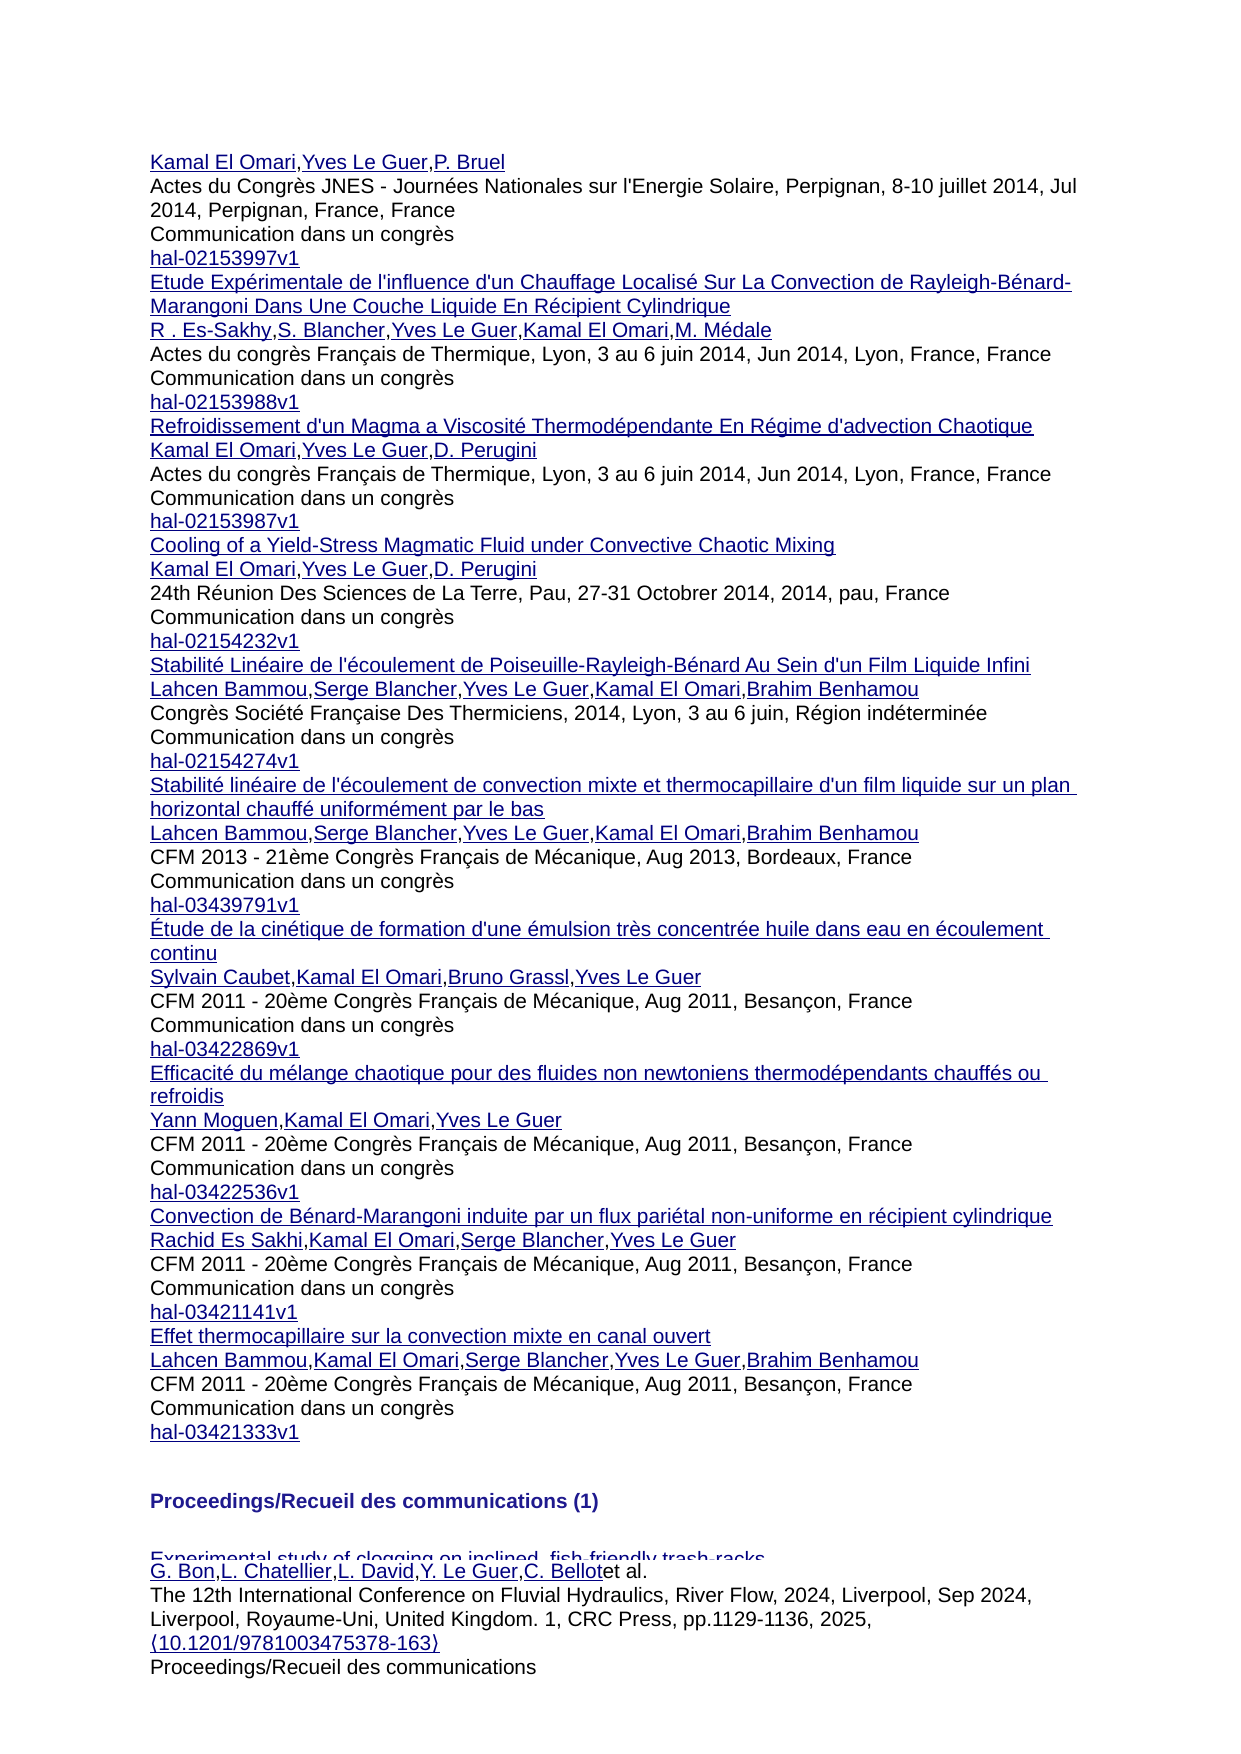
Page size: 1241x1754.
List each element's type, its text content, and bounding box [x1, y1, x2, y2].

subtitle Proceedings/Recueil des communications (1) [150, 1488, 1090, 1512]
table_cell Etude Expérimentale de l'influence d'un Chauffage Localisé Sur La Convection de Rayleigh-Bénard-Marangoni Dans Une Couche Liquide En Récipient Cylindrique R . Es-Sakhy,S. Blancher,Yves Le Guer,Kamal El Omari,M. Médale Actes du congrès Français de Thermique, Lyon, 3 au 6 juin 2014, Jun 2014, Lyon, France, France Communication dans un congrès hal-02153988v1 [150, 270, 1090, 413]
table_cell Refroidissement d'un Magma a Viscosité Thermodépendante En Régime d'advection Chaotique Kamal El Omari,Yves Le Guer,D. Perugini Actes du congrès Français de Thermique, Lyon, 3 au 6 juin 2014, Jun 2014, Lyon, France, France Communication dans un congrès hal-02153987v1 [150, 414, 1090, 533]
table_cell Effet thermocapillaire sur la convection mixte en canal ouvert Lahcen Bammou,Kamal El Omari,Serge Blancher,Yves Le Guer,Brahim Benhamou CFM 2011 - 20ème Congrès Français de Mécanique, Aug 2011, Besançon, France Communication dans un congrès hal-03421333v1 [150, 1324, 1090, 1444]
table_cell Stabilité Linéaire de l'écoulement de Poiseuille-Rayleigh-Bénard Au Sein d'un Film Liquide Infini Lahcen Bammou,Serge Blancher,Yves Le Guer,Kamal El Omari,Brahim Benhamou Congrès Société Française Des Thermiciens, 2014, Lyon, 3 au 6 juin, Région indéterminée Communication dans un congrès hal-02154274v1 [150, 653, 1090, 773]
table_cell Étude de la cinétique de formation d'une émulsion très concentrée huile dans eau en écoulement continu Sylvain Caubet,Kamal El Omari,Bruno Grassl,Yves Le Guer CFM 2011 - 20ème Congrès Français de Mécanique, Aug 2011, Besançon, France Communication dans un congrès hal-03422869v1 [150, 917, 1090, 1060]
table_cell Convection de Bénard-Marangoni induite par un flux pariétal non-uniforme en récipient cylindrique Rachid Es Sakhi,Kamal El Omari,Serge Blancher,Yves Le Guer CFM 2011 - 20ème Congrès Français de Mécanique, Aug 2011, Besançon, France Communication dans un congrès hal-03421141v1 [150, 1204, 1090, 1324]
table_cell Stabilité linéaire de l'écoulement de convection mixte et thermocapillaire d'un film liquide sur un plan horizontal chauffé uniformément par le bas Lahcen Bammou,Serge Blancher,Yves Le Guer,Kamal El Omari,Brahim Benhamou CFM 2013 - 21ème Congrès Français de Mécanique, Aug 2013, Bordeaux, France Communication dans un congrès hal-03439791v1 [150, 773, 1090, 917]
table_cell Cooling of a Yield-Stress Magmatic Fluid under Convective Chaotic Mixing Kamal El Omari,Yves Le Guer,D. Perugini 24th Réunion Des Sciences de La Terre, Pau, 27-31 Octobrer 2014, 2014, pau, France Communication dans un congrès hal-02154232v1 [150, 533, 1090, 653]
table_cell Kamal El Omari,Yves Le Guer,P. Bruel Actes du Congrès JNES - Journées Nationales sur l'Energie Solaire, Perpignan, 8-10 juillet 2014, Jul 2014, Perpignan, France, France Communication dans un congrès hal-02153997v1 [150, 150, 1090, 270]
table_cell Efficacité du mélange chaotique pour des fluides non newtoniens thermodépendants chauffés ou refroidis Yann Moguen,Kamal El Omari,Yves Le Guer CFM 2011 - 20ème Congrès Français de Mécanique, Aug 2011, Besançon, France Communication dans un congrès hal-03422536v1 [150, 1060, 1090, 1204]
table_header Experimental study of clogging on inclined, fish-friendly trash-racks G. Bon,L. Chatellier,L. David,Y. Le Guer,C. Bellotet al. The 12th International Conference on Fluvial Hydraulics, River Flow, 2024, Liverpool, Sep 2024, Liverpool, Royaume-Uni, United Kingdom. 1, CRC Press, pp.1129-1136, 2025, ⟨10.1201/9781003475378-163⟩ Proceedings/Recueil des communications [150, 1547, 1090, 1679]
